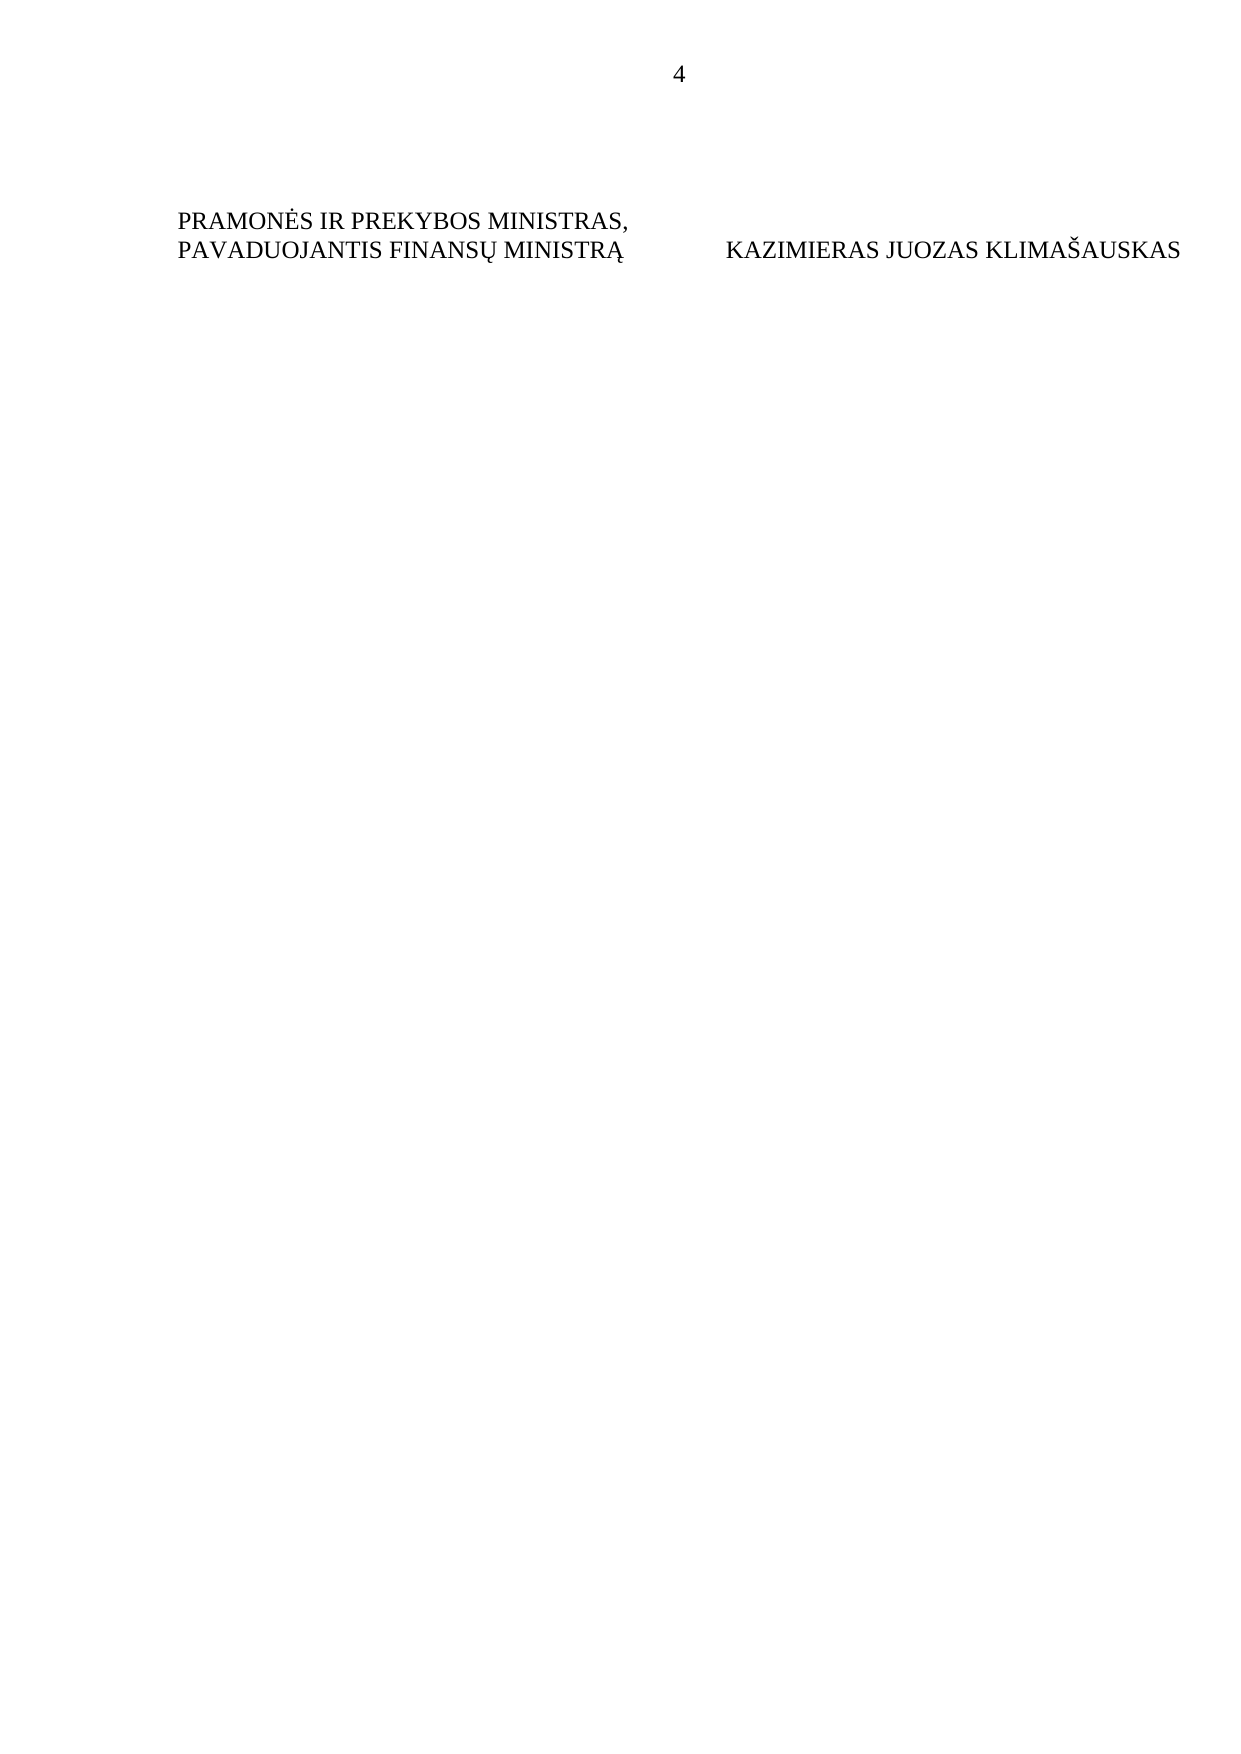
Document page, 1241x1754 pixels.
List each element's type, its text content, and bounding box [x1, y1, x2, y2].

text PRAMONĖS IR PREKYBOS MINISTRAS, [177, 206, 1181, 235]
text PAVADUOJANTIS FINANSŲ MINISTRĄ KAZIMIERAS JUOZAS KLIMAŠAUSKAS [177, 235, 1181, 263]
